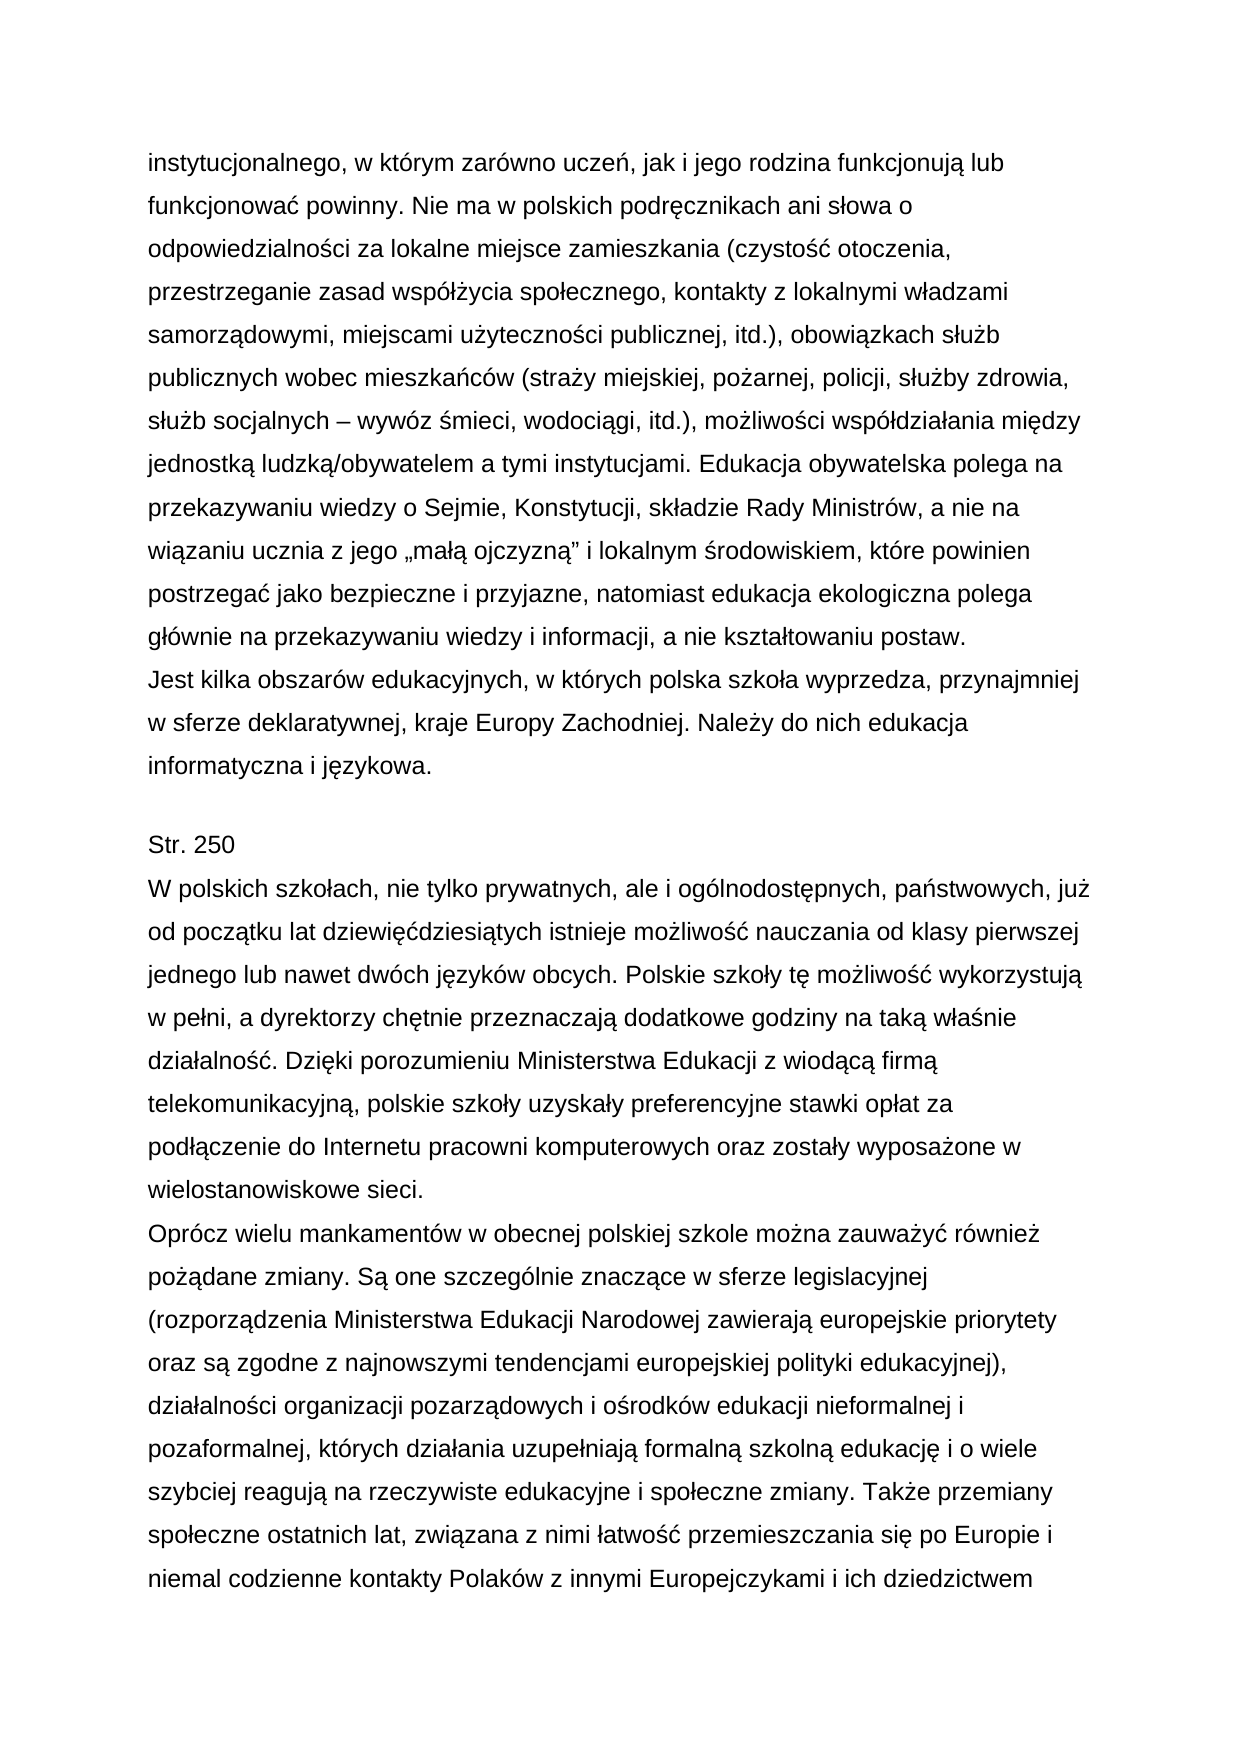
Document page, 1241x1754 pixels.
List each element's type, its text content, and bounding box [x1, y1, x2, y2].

text Str. 250 [148, 831, 1093, 859]
text instytucjonalnego, w którym zarówno uczeń, jak i jego rodzina funkcjonują lub funkcjonować powinny. Nie ma w polskich podręcznikach ani słowa o odpowiedzialności za lokalne miejsce zamieszkania (czystość otoczenia, przestrzeganie zasad współżycia społecznego, kontakty z lokalnymi władzami samorządowymi, miejscami użyteczności publicznej, itd.), obowiązkach służb publicznych wobec mieszkańców (straży miejskiej, pożarnej, policji, służby zdrowia, służb socjalnych – wywóz śmieci, wodociągi, itd.), możliwości współdziałania między jednostką ludzką/obywatelem a tymi instytucjami. Edukacja obywatelska polega na przekazywaniu wiedzy o Sejmie, Konstytucji, składzie Rady Ministrów, a nie na wiązaniu ucznia z jego „małą ojczyzną” i lokalnym środowiskiem, które powinien postrzegać jako bezpieczne i przyjazne, natomiast edukacja ekologiczna polega głównie na przekazywaniu wiedzy i informacji, a nie kształtowaniu postaw. [148, 148, 1093, 651]
text Oprócz wielu mankamentów w obecnej polskiej szkole można zauważyć również pożądane zmiany. Są one szczególnie znaczące w sferze legislacyjnej (rozporządzenia Ministerstwa Edukacji Narodowej zawierają europejskie priorytety oraz są zgodne z najnowszymi tendencjami europejskiej polityki edukacyjnej), działalności organizacji pozarządowych i ośrodków edukacji nieformalnej i pozaformalnej, których działania uzupełniają formalną szkolną edukację i o wiele szybciej reagują na rzeczywiste edukacyjne i społeczne zmiany. Także przemiany społeczne ostatnich lat, związana z nimi łatwość przemieszczania się po Europie i niemal codzienne kontakty Polaków z innymi Europejczykami i ich dziedzictwem [148, 1219, 1093, 1592]
text W polskich szkołach, nie tylko prywatnych, ale i ogólnodostępnych, państwowych, już od początku lat dziewięćdziesiątych istnieje możliwość nauczania od klasy pierwszej jednego lub nawet dwóch języków obcych. Polskie szkoły tę możliwość wykorzystują w pełni, a dyrektorzy chętnie przeznaczają dodatkowe godziny na taką właśnie działalność. Dzięki porozumieniu Ministerstwa Edukacji z wiodącą firmą telekomunikacyjną, polskie szkoły uzyskały preferencyjne stawki opłat za podłączenie do Internetu pracowni komputerowych oraz zostały wyposażone w wielostanowiskowe sieci. [148, 874, 1093, 1204]
text Jest kilka obszarów edukacyjnych, w których polska szkoła wyprzedza, przynajmniej w sferze deklaratywnej, kraje Europy Zachodniej. Należy do nich edukacja informatyczna i językowa. [148, 665, 1093, 780]
